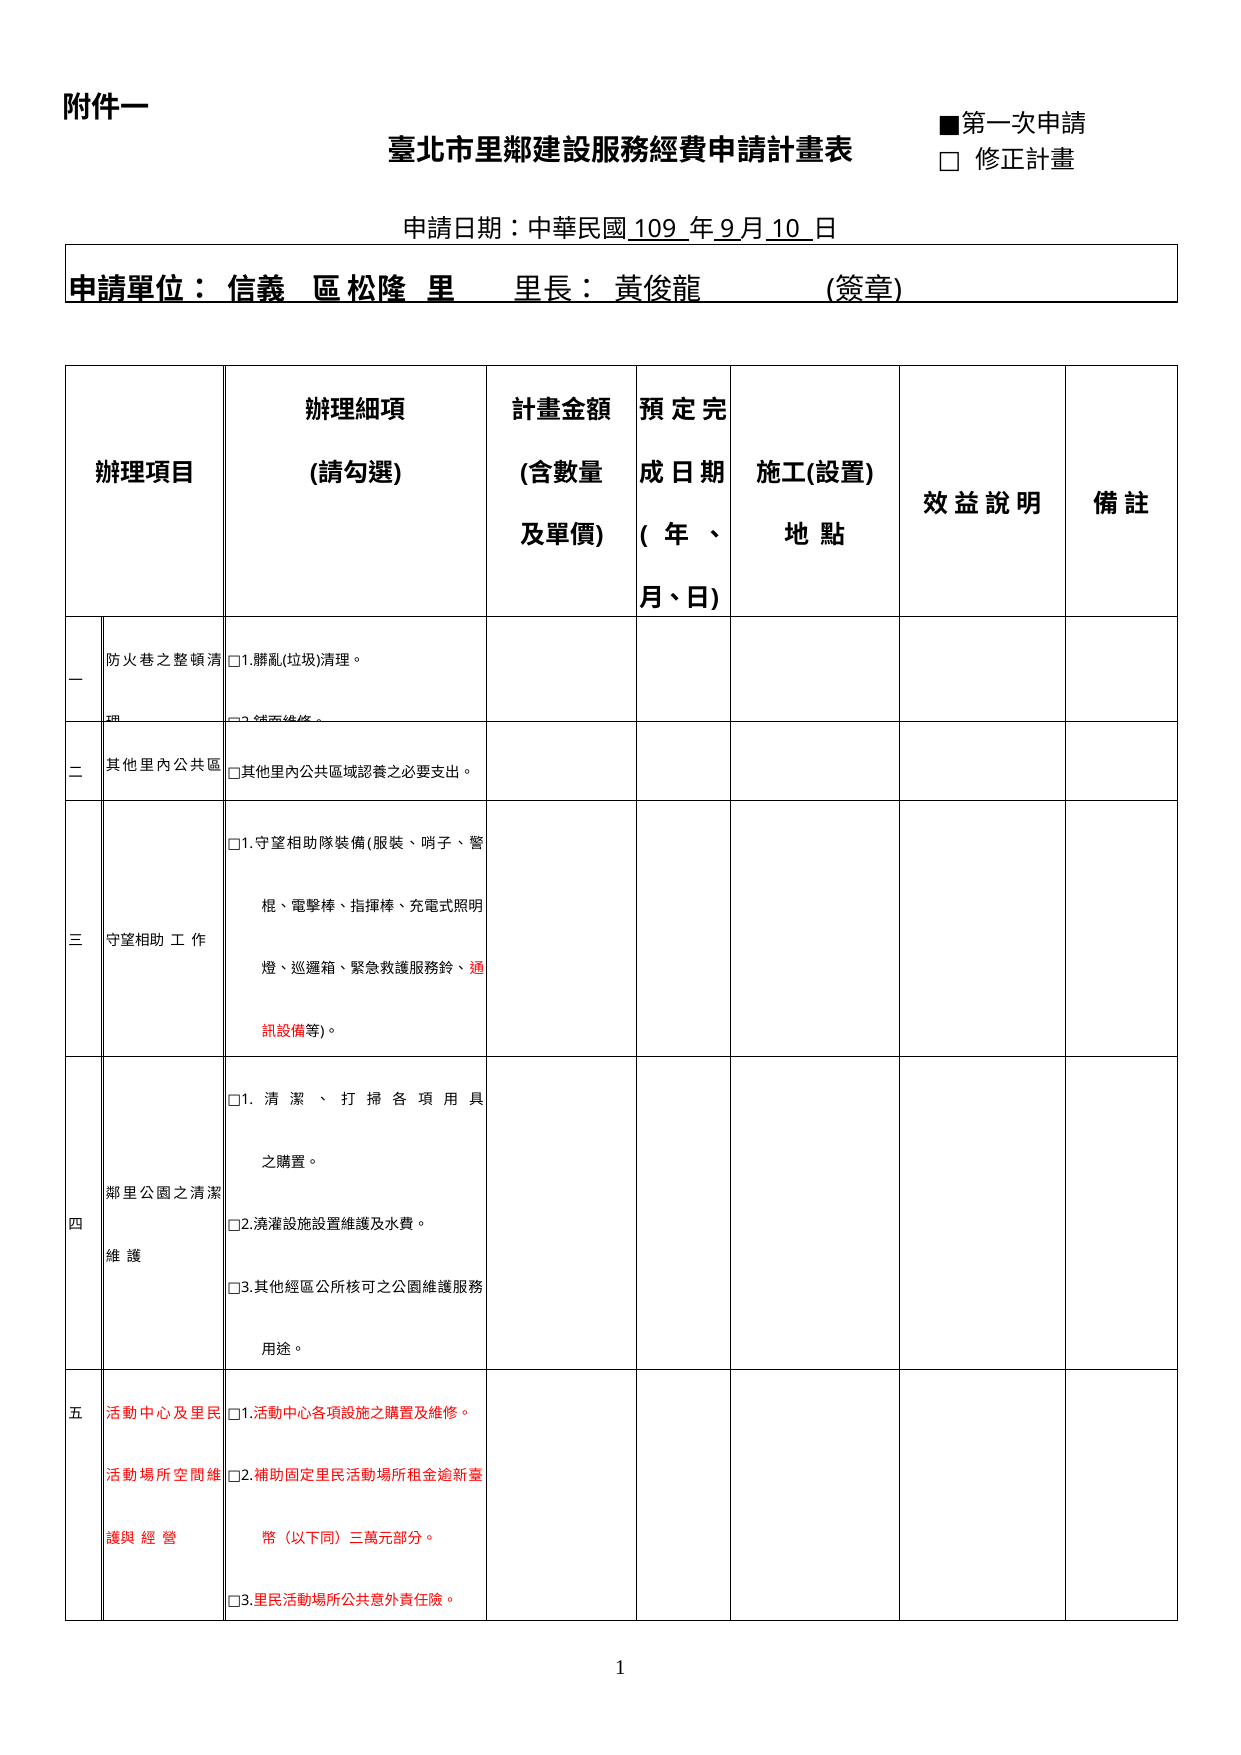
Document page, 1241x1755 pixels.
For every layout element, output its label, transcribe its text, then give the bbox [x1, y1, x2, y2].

table_cell [731, 722, 899, 800]
table_header 備 註 [1066, 366, 1177, 616]
text [937, 176, 1120, 218]
table_cell [637, 722, 730, 800]
table_cell [487, 1370, 636, 1620]
table_header 辦理細項 (請勾選) [226, 366, 486, 616]
table_cell [731, 1370, 899, 1620]
table_cell [637, 617, 730, 721]
table_cell 守望相助工作 [104, 801, 223, 1056]
table_cell 四 [66, 1057, 101, 1369]
table_cell [487, 617, 636, 721]
table_cell [731, 801, 899, 1056]
table_header 辦理項目 [66, 366, 223, 616]
table_cell [637, 801, 730, 1056]
table_cell [900, 1370, 1065, 1620]
table_cell [731, 617, 899, 721]
table_cell [731, 1057, 899, 1369]
table_header 預定完成日期(年、月、日) [637, 366, 730, 616]
table_cell 一 [66, 617, 101, 721]
table_cell 鄰里公園之清潔維護 [104, 1057, 223, 1369]
table_cell [900, 1057, 1065, 1369]
table_cell [1066, 1057, 1177, 1369]
table_cell □1.清潔、打掃各項用具 之購置。 □2.澆灌設施設置維護及水費。 □3.其他經區公所核可之公園維護服務用途。 [226, 1057, 486, 1369]
table_cell 其他里內公共區域認養之必要支出 [104, 722, 223, 800]
table_cell [487, 722, 636, 800]
text ■第一次申請 [937, 103, 1120, 140]
table_cell 二 [66, 722, 101, 800]
text 臺北市里鄰建設服務經費申請計畫表 [187, 126, 937, 168]
table_cell [637, 1370, 730, 1620]
table_cell [900, 617, 1065, 721]
table_header 施工(設置) 地 點 [731, 366, 899, 616]
table_cell [900, 801, 1065, 1056]
text 附件一 [62, 84, 635, 126]
table_cell [1066, 722, 1177, 800]
table_cell [637, 1057, 730, 1369]
table_header 計畫金額 (含數量 及單價) [487, 366, 636, 616]
table_cell 三 [66, 801, 101, 1056]
table_cell 防火巷之整頓清理 [104, 617, 223, 721]
table_cell [487, 801, 636, 1056]
text 申請日期：中華民國 109 年 9 月 10 日 [187, 208, 1053, 244]
table_cell [487, 1057, 636, 1369]
table_cell [1066, 1370, 1177, 1620]
table_cell [1066, 801, 1177, 1056]
table_cell □1.活動中心各項設施之購置及維修。 □2.補助固定里民活動場所租金逾新臺幣（以下同）三萬元部分。 □3.里民活動場所公共意外責任險。 [226, 1370, 486, 1620]
table_header 申請單位： 信義 區 松隆 里 里長： 黃俊龍 (簽章) [66, 245, 1177, 301]
table_cell [1066, 617, 1177, 721]
table_header 效 益 說 明 [900, 366, 1065, 616]
table_cell □1.髒亂(垃圾)清理。 □2.鋪面維修。 □3.環境清潔(消毒)維護及綠、美化（材料、花材、肥料、工資）。 □4.其他有關整頓工作用途。 [226, 617, 486, 721]
table_cell □1.守望相助隊裝備(服裝、哨子、警棍、電擊棒、指揮棒、充電式照明燈、巡邏箱、緊急救護服務鈴、通訊設備等)。 □2.腳踏車及機車購置、維修零件或耗材更換。 □3.守望相助隊機車(自備)油料補貼。 □4.感應器裝設、維修零件或耗材更換。 □5.守望相助工作相關之隊員參訪及研習活動。 □6.守相助隊點心費。 □7.其他有關裝備、設施〈滅火器、消耗品等〉之購置、維修。 [226, 801, 486, 1056]
table_cell 五 [66, 1370, 101, 1620]
list 修正計畫 [937, 140, 1120, 176]
table_cell [900, 722, 1065, 800]
table_cell 活動中心及里民活動場所空間維護與經營 [104, 1370, 223, 1620]
table_cell □其他里內公共區域認養之必要支出。 [226, 722, 486, 800]
